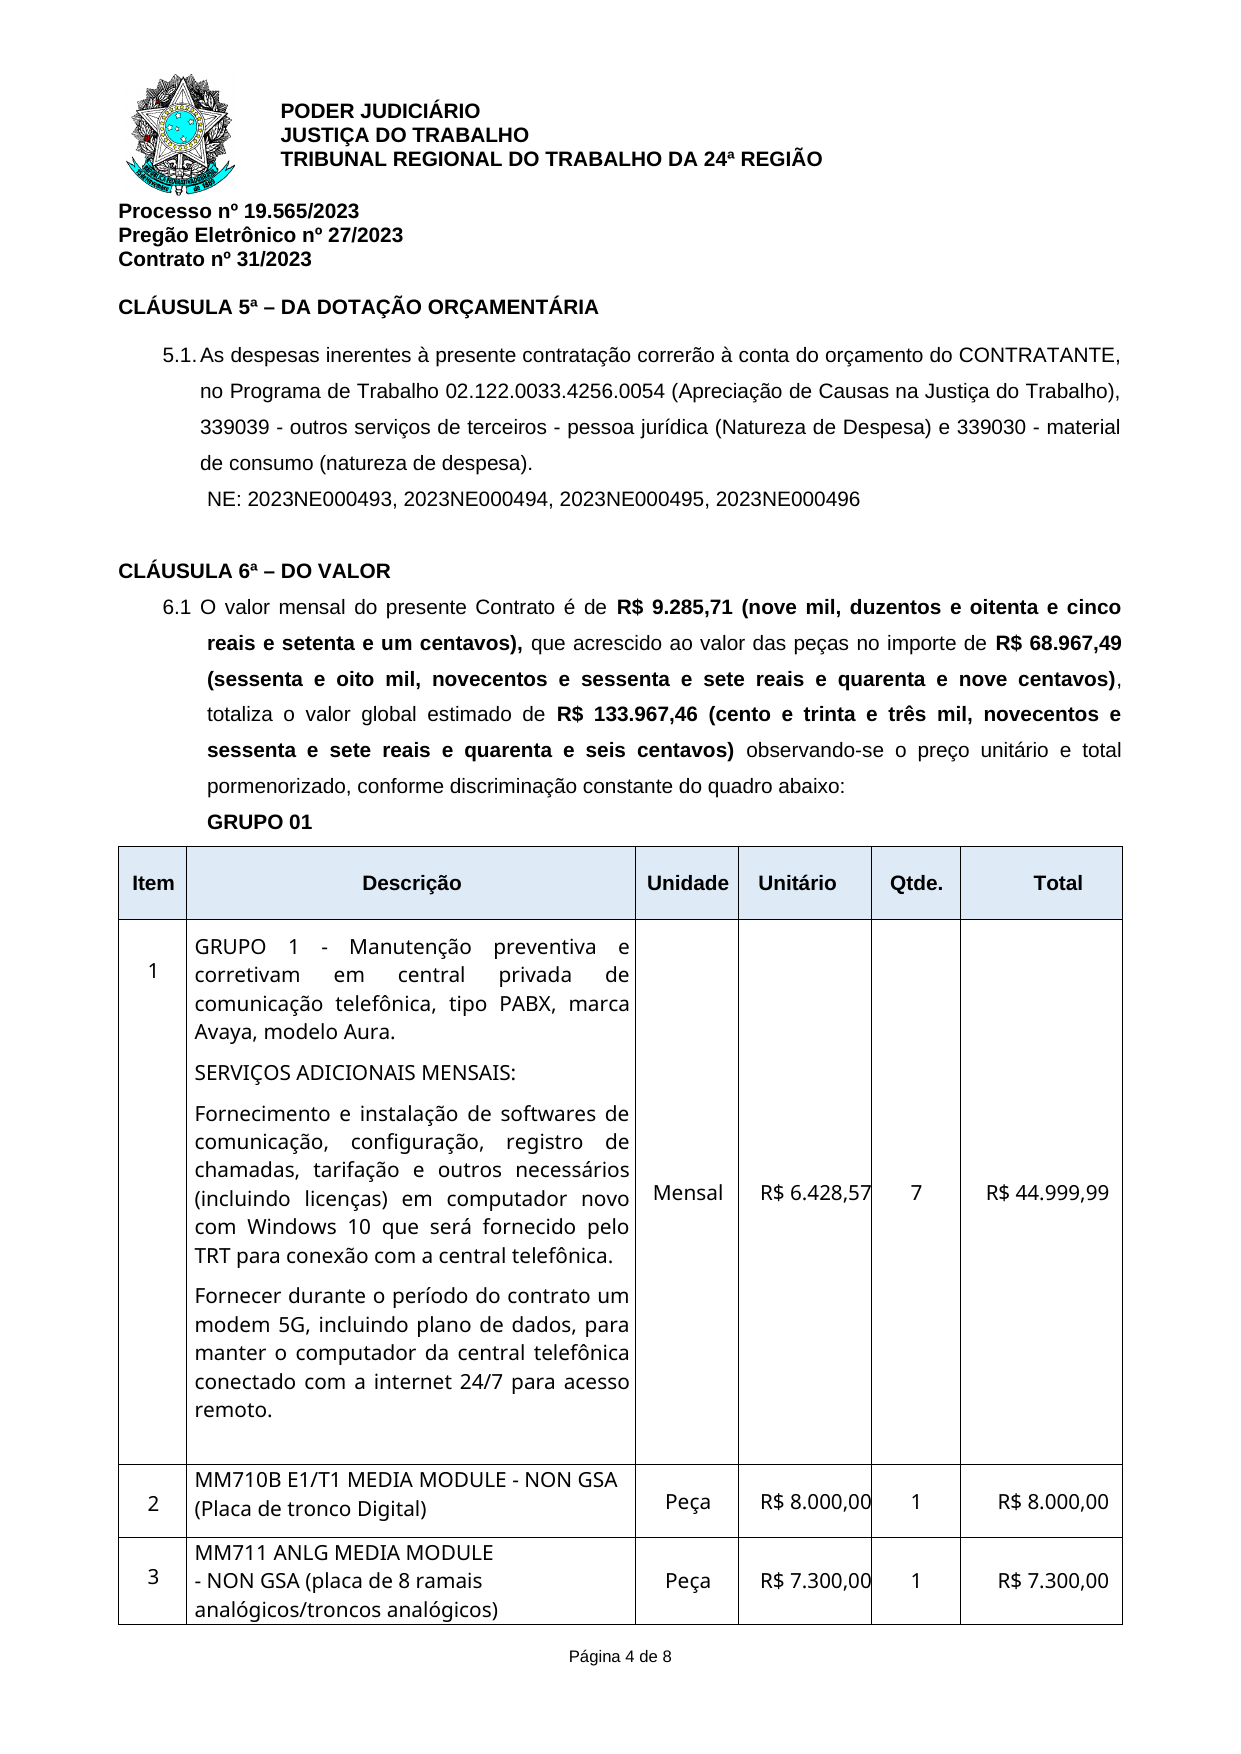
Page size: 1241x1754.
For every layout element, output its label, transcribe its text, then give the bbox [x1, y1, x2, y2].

table_cell 3 [119, 1538, 186, 1623]
table_cell Peça [636, 1465, 738, 1537]
table_cell 1 [872, 1465, 960, 1537]
table_header Unidade [636, 847, 738, 919]
table_header Qtde. [872, 847, 960, 919]
table_cell Mensal [636, 920, 738, 1464]
text NE: 2023NE000493, 2023NE000494, 2023NE000495, 2023NE000496 [207, 487, 1122, 511]
table_header Unitário [739, 847, 871, 919]
text 6.1 O valor mensal do presente Contrato é de R$ 9.285,71 (nove mil, duzentos e oitenta e cinco reais e setenta e um centavos), que acrescido ao valor das peças no importe de R$ 68.967,49 (sessenta e oito mil, novecentos e sessenta e sete reais e quarenta e nove centavos), totaliza o valor global estimado de R$ 133.967,46 (cento e trinta e três mil, novecentos e sessenta e sete reais e quarenta e seis centavos) observando-se o preço unitário e total pormenorizado, conforme discriminação constante do quadro abaixo: [162, 594, 1122, 798]
subtitle CLÁUSULA 5ª – DA DOTAÇÃO ORÇAMENTÁRIA [118, 295, 1122, 319]
table_cell 1 [872, 1538, 960, 1623]
table_cell R$ 7.300,00 [739, 1538, 871, 1623]
table_cell MM710B E1/T1 MEDIA MODULE - NON GSA (Placa de tronco Digital) [187, 1465, 635, 1537]
table_cell R$ 44.999,99 [961, 920, 1122, 1464]
table_cell R$ 6.428,57 [739, 920, 871, 1464]
table_cell R$ 8.000,00 [739, 1465, 871, 1537]
table_header Item [119, 847, 186, 919]
list As despesas inerentes à presente contratação correrão à conta do orçamento do CONTRATANTE, no Programa de Trabalho 02.122.0033.4256.0054 (Apreciação de Causas na Justiça do Trabalho), 339039 - outros serviços de terceiros - pessoa jurídica (Natureza de Despesa) e 339030 - material de consumo (natureza de despesa). [162, 343, 1122, 475]
table_cell R$ 8.000,00 [961, 1465, 1122, 1537]
table_cell 7 [872, 920, 960, 1464]
table_cell 2 [119, 1465, 186, 1537]
table_header Descrição [187, 847, 635, 919]
table_header Total [961, 847, 1122, 919]
table_cell Peça [636, 1538, 738, 1623]
table_cell GRUPO 1 - Manutenção preventiva e corretivam em central privada de comunicação telefônica, tipo PABX, marca Avaya, modelo Aura. SERVIÇOS ADICIONAIS MENSAIS: Fornecimento e instalação de softwares de comunicação, configuração, registro de chamadas, tarifação e outros necessários (incluindo licenças) em computador novo com Windows 10 que será fornecido pelo TRT para conexão com a central telefônica. Fornecer durante o período do contrato um modem 5G, incluindo plano de dados, para manter o computador da central telefônica conectado com a internet 24/7 para acesso remoto. [187, 920, 635, 1464]
table_cell 1 [119, 920, 186, 1464]
table_cell MM711 ANLG MEDIA MODULE - NON GSA (placa de 8 ramais analógicos/troncos analógicos) [187, 1538, 635, 1623]
text CLÁUSULA 6ª – DO VALOR [118, 558, 1122, 582]
table_cell R$ 7.300,00 [961, 1538, 1122, 1623]
subtitle GRUPO 01 [207, 810, 1122, 834]
